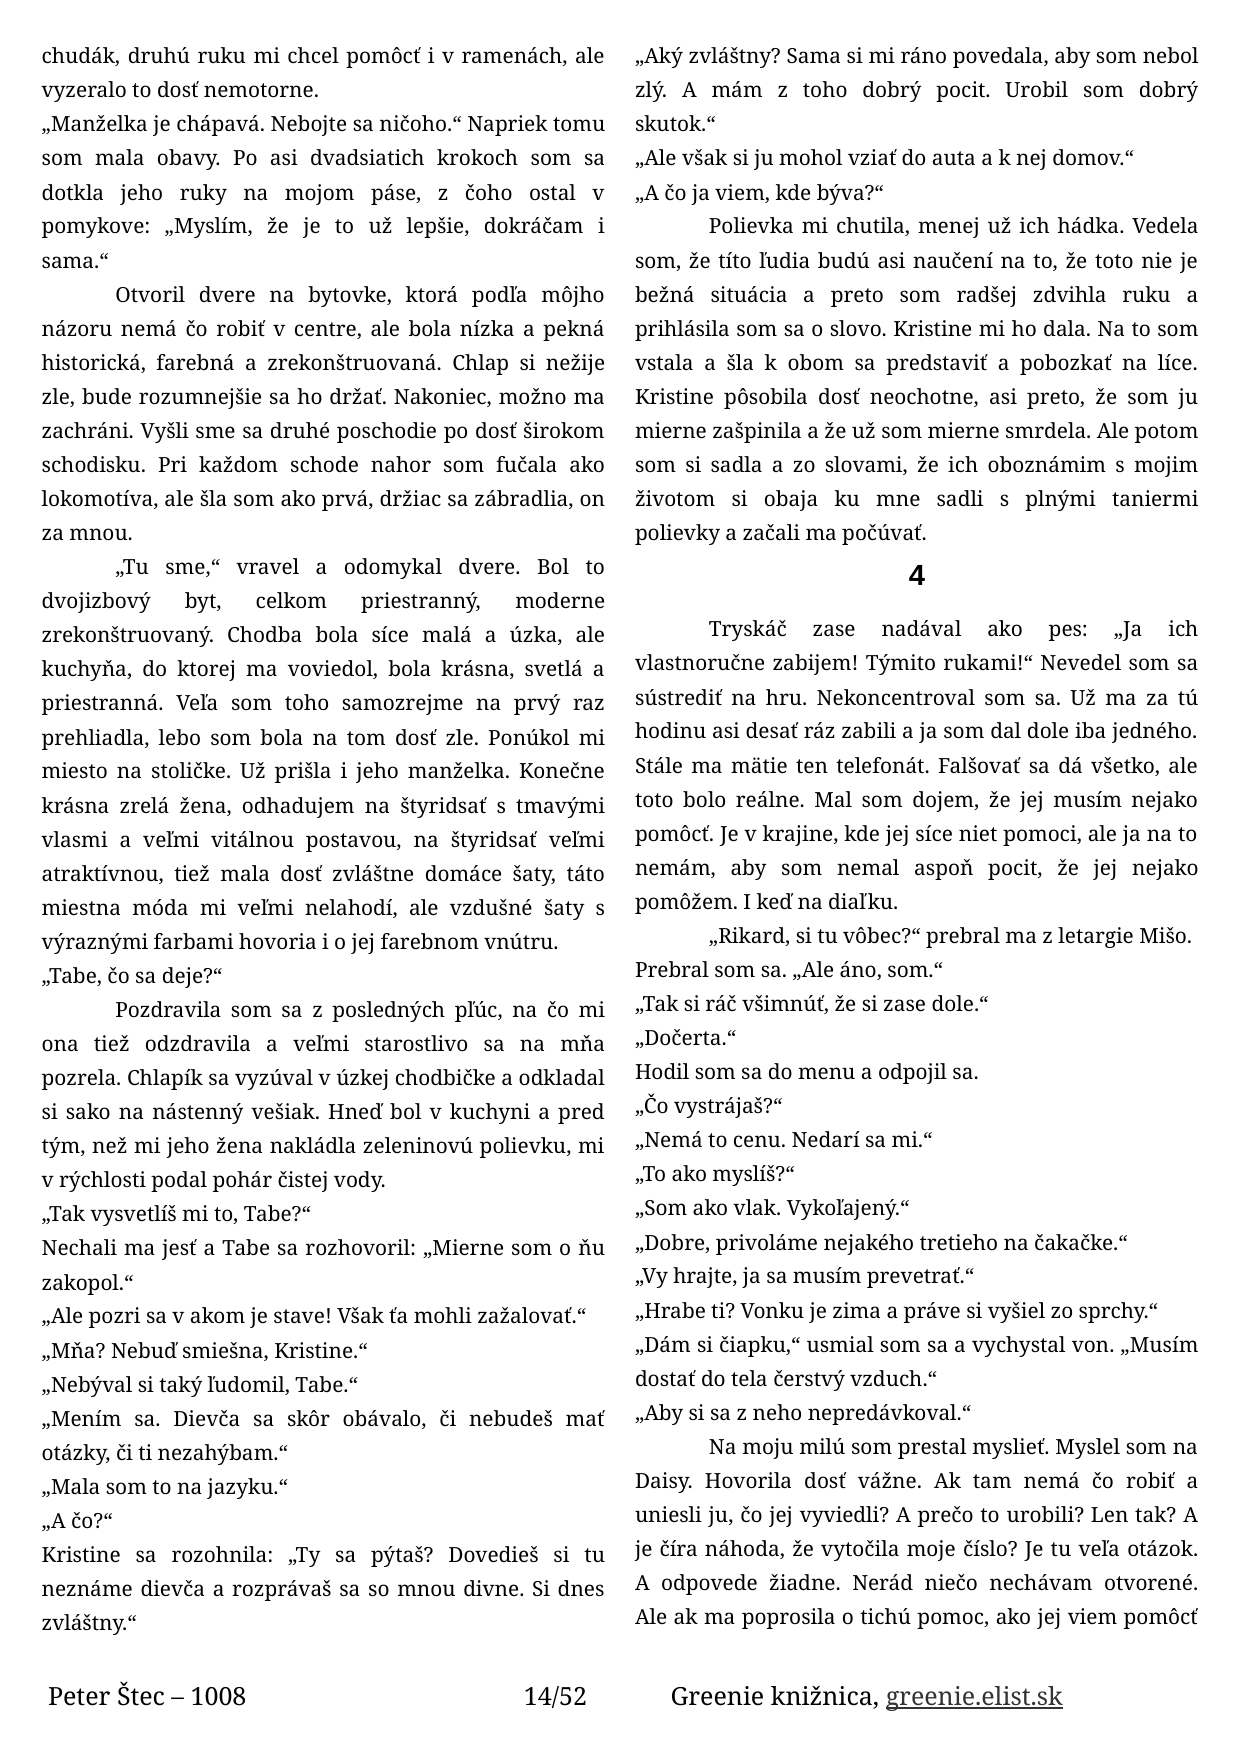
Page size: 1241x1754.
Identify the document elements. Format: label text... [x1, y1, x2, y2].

text „Čo vystrájaš?“ [635, 1091, 1199, 1120]
text „To ako myslíš?“ [635, 1159, 1199, 1188]
text „Ale pozri sa v akom je stave! Však ťa mohli zažalovať.“ [41, 1302, 605, 1330]
text „Dám si čiapku,“ usmial som sa a vychystal von. „Musím dostať do tela čerstvý vzduch.“ [635, 1330, 1199, 1392]
text Polievka mi chutila, menej už ich hádka. Vedela som, že títo ľudia budú asi naučení na to, že toto nie je bežná situácia a preto som radšej zdvihla ruku a prihlásila som sa o slovo. Kristine mi ho dala. Na to som vstala a šla k obom sa predstaviť a pobozkať na líce. Kristine pôsobila dosť neochotne, asi preto, že som ju mierne zašpinila a že už som mierne smrdela. Ale potom som si sadla a zo slovami, že ich oboznámim s mojim životom si obaja ku mne sadli s plnými taniermi polievky a začali ma počúvať. [635, 212, 1199, 547]
text „Nebýval si taký ľudomil, Tabe.“ [41, 1370, 605, 1398]
text „Dočerta.“ [635, 1023, 1199, 1052]
text „Tabe, čo sa deje?“ [41, 961, 605, 989]
text „Manželka je chápavá. Nebojte sa ničoho.“ Napriek tomu som mala obavy. Po asi dvadsiatich krokoch som sa dotkla jeho ruky na mojom páse, z čoho ostal v pomykove: „Myslím, že je to už lepšie, dokráčam i sama.“ [41, 109, 605, 274]
text Kristine sa rozohnila: „Ty sa pýtaš? Dovedieš si tu neznáme dievča a rozprávaš sa so mnou divne. Si dnes zvláštny.“ [41, 1540, 605, 1637]
text „Hrabe ti? Vonku je zima a práve si vyšiel zo sprchy.“ [635, 1296, 1199, 1324]
text „Nemá to cenu. Nedarí sa mi.“ [635, 1125, 1199, 1154]
text „Mňa? Nebuď smiešna, Kristine.“ [41, 1336, 605, 1364]
text „Aby si sa z neho nepredávkoval.“ [635, 1398, 1199, 1426]
text „Aký zvláštny? Sama si mi ráno povedala, aby som nebol zlý. A mám z toho dobrý pocit. Urobil som dobrý skutok.“ [635, 41, 1199, 138]
text „Ale však si ju mohol vziať do auta a k nej domov.“ [635, 143, 1199, 172]
text „Mala som to na jazyku.“ [41, 1472, 605, 1500]
text „A čo?“ [41, 1506, 605, 1534]
text „Mením sa. Dievča sa skôr obávalo, či nebudeš mať otázky, či ti nezahýbam.“ [41, 1404, 605, 1466]
text „Dobre, privoláme nejakého tretieho na čakačke.“ [635, 1228, 1199, 1256]
text „Vy hrajte, ja sa musím prevetrať.“ [635, 1262, 1199, 1290]
text Otvoril dvere na bytovke, ktorá podľa môjho názoru nemá čo robiť v centre, ale bola nízka a pekná historická, farebná a zrekonštruovaná. Chlap si nežije zle, bude rozumnejšie sa ho držať. Nakoniec, možno ma zachráni. Vyšli sme sa druhé poschodie po dosť širokom schodisku. Pri každom schode nahor som fučala ako lokomotíva, ale šla som ako prvá, držiac sa zábradlia, on za mnou. [41, 280, 605, 547]
text Nechali ma jesť a Tabe sa rozhovoril: „Mierne som o ňu zakopol.“ [41, 1233, 605, 1296]
text „Tu sme,“ vravel a odomykal dvere. Bol to dvojizbový byt, celkom priestranný, moderne zrekonštruovaný. Chodba bola síce malá a úzka, ale kuchyňa, do ktorej ma voviedol, bola krásna, svetlá a priestranná. Veľa som toho samozrejme na prvý raz prehliadla, lebo som bola na tom dosť zle. Ponúkol mi miesto na stoličke. Už prišla i jeho manželka. Konečne krásna zrelá žena, odhadujem na štyridsať s tmavými vlasmi a veľmi vitálnou postavou, na štyridsať veľmi atraktívnou, tiež mala dosť zvláštne domáce šaty, táto miestna móda mi veľmi nelahodí, ale vzdušné šaty s výraznými farbami hovoria i o jej farebnom vnútru. [41, 552, 605, 955]
text Hodil som sa do menu a odpojil sa. [635, 1057, 1199, 1086]
text Tryskáč zase nadával ako pes: „Ja ich vlastnoručne zabijem! Týmito rukami!“ Nevedel som sa sústrediť na hru. Nekoncentroval som sa. Už ma za tú hodinu asi desať ráz zabili a ja som dal dole iba jedného. Stále ma mätie ten telefonát. Falšovať sa dá všetko, ale toto bolo reálne. Mal som dojem, že jej musím nejako pomôcť. Je v krajine, kde jej síce niet pomoci, ale ja na to nemám, aby som nemal aspoň pocit, že jej nejako pomôžem. I keď na diaľku. [635, 614, 1199, 915]
text „Tak si ráč všimnúť, že si zase dole.“ [635, 989, 1199, 1018]
subtitle 4 [635, 558, 1199, 592]
text Na moju milú som prestal myslieť. Myslel som na Daisy. Hovorila dosť vážne. Ak tam nemá čo robiť a uniesli ju, čo jej vyviedli? A prečo to urobili? Len tak? A je číra náhoda, že vytočila moje číslo? Je tu veľa otázok. A odpovede žiadne. Nerád niečo nechávam otvorené. Ale ak ma poprosila o tichú pomoc, ako jej viem pomôcť [635, 1432, 1199, 1631]
text Prebral som sa. „Ale áno, som.“ [635, 955, 1199, 983]
text „A čo ja viem, kde býva?“ [635, 178, 1199, 206]
text „Rikard, si tu vôbec?“ prebral ma z letargie Mišo. [635, 921, 1199, 949]
text chudák, druhú ruku mi chcel pomôcť i v ramenách, ale vyzeralo to dosť nemotorne. [41, 41, 605, 104]
text Pozdravila som sa z posledných pľúc, na čo mi ona tiež odzdravila a veľmi starostlivo sa na mňa pozrela. Chlapík sa vyzúval v úzkej chodbičke a odkladal si sako na nástenný vešiak. Hneď bol v kuchyni a pred tým, než mi jeho žena nakládla zeleninovú polievku, mi v rýchlosti podal pohár čistej vody. [41, 995, 605, 1194]
text „Tak vysvetlíš mi to, Tabe?“ [41, 1199, 605, 1228]
text „Som ako vlak. Vykoľajený.“ [635, 1193, 1199, 1222]
